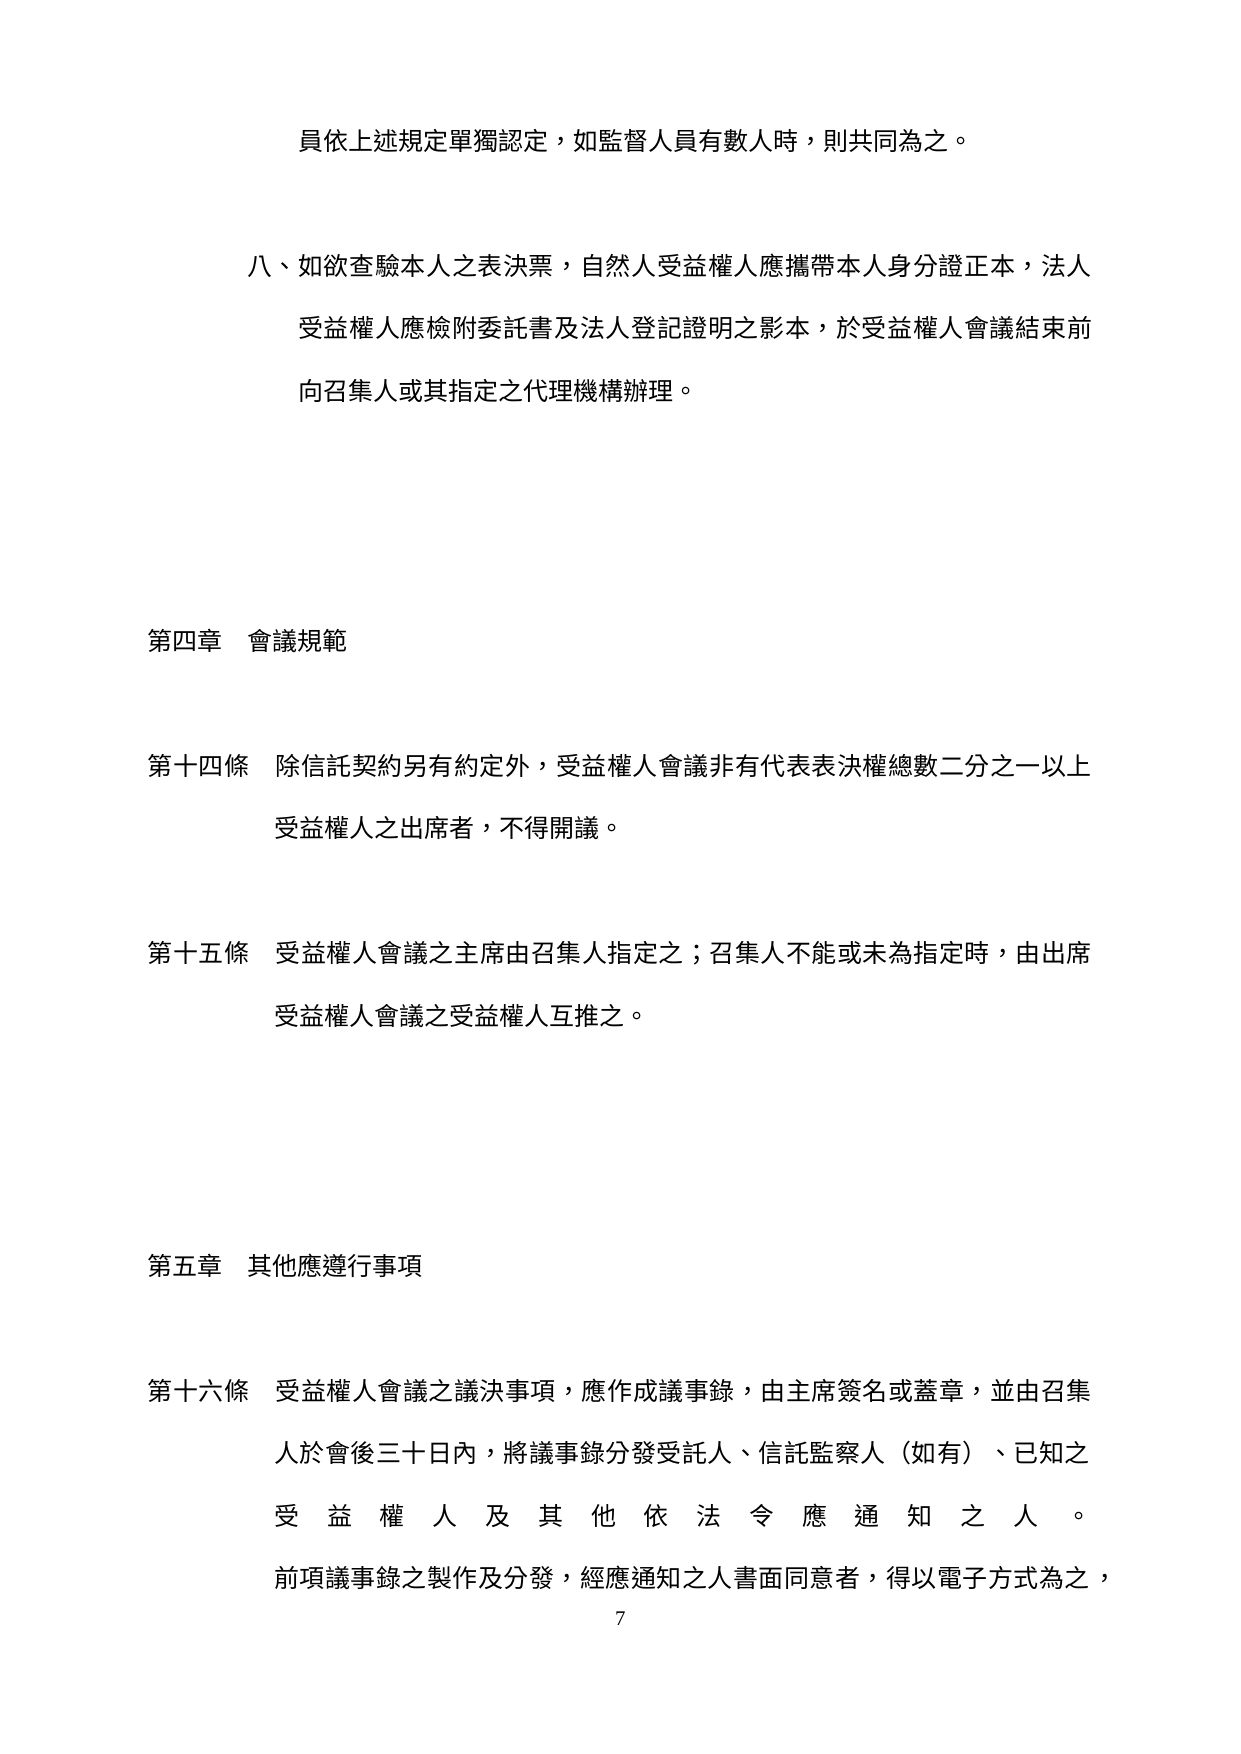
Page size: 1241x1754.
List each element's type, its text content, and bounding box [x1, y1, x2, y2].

text 員依上述規定單獨認定，如監督人員有數人時，則共同為之。 [247, 97, 1092, 160]
text 第十五條 受益權人會議之主席由召集人指定之；召集人不能或未為指定時，由出席受益權人會議之受益權人互推之。 [148, 910, 1092, 1035]
text 第十六條 受益權人會議之議決事項，應作成議事錄，由主席簽名或蓋章，並由召集人於會後三十日內，將議事錄分發受託人、信託監察人（如有）、已知之受益權人及其他依法令應通知之人。 前項議事錄之製作及分發，經應通知之人書面同意者，得以電子方式為之，召集人並應留存完整之送達紀錄。議事錄應記載會議之年、月、日、場所、主席姓名、決議方法、議事經過之要領及其結果。議事錄應由受託人至少保存至信託關係消滅後一年。 [148, 1347, 1092, 1597]
text 第四章 會議規範 [148, 597, 1092, 660]
text 第十四條 除信託契約另有約定外，受益權人會議非有代表表決權總數二分之一以上受益權人之出席者，不得開議。 [148, 722, 1092, 847]
text 八、 如欲查驗本人之表決票，自然人受益權人應攜帶本人身分證正本，法人受益權人應檢附委託書及法人登記證明之影本，於受益權人會議結束前向召集人或其指定之代理機構辦理。 [247, 222, 1092, 410]
text 第五章 其他應遵行事項 [148, 1222, 1092, 1285]
